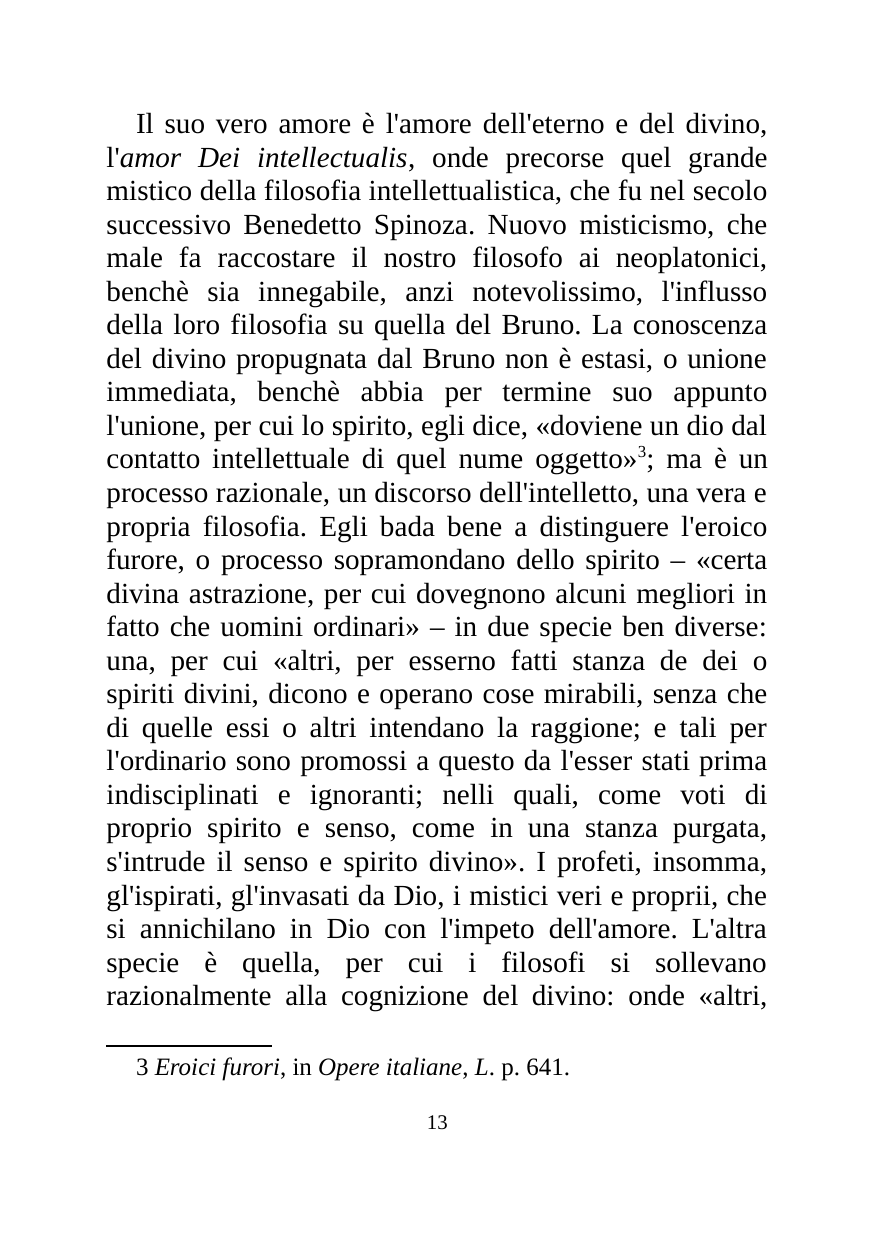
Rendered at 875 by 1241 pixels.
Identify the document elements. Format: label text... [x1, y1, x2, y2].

text Il suo vero amore è l'amore dell'eterno e del divino, l'amor Dei intellectualis, onde precorse quel grande mistico della filosofia intellettualistica, che fu nel secolo successivo Benedetto Spinoza. Nuovo misticismo, che male fa raccostare il nostro filosofo ai neoplatonici, benchè sia innegabile, anzi notevolissimo, l'influsso della loro filosofia su quella del Bruno. La conoscenza del divino propugnata dal Bruno non è estasi, o unione immediata, benchè abbia per termine suo appunto l'unione, per cui lo spirito, egli dice, «doviene un dio dal contatto intellettuale di quel nume oggetto»; ma è un processo razionale, un discorso dell'intelletto, una vera e propria filosofia. Egli bada bene a distinguere l'eroico furore, o processo sopramondano dello spirito – «certa divina astrazione, per cui dovegnono alcuni megliori in fatto che uomini ordinari» – in due specie ben diverse: una, per cui «altri, per esserno fatti stanza de dei o spiriti divini, dicono e operano cose mirabili, senza che di quelle essi o altri intendano la raggione; e tali per l'ordinario sono promossi a questo da l'esser stati prima indisciplinati e ignoranti; nelli quali, come voti di proprio spirito e senso, come in una stanza purgata, s'intrude il senso e spirito divino». I profeti, insomma, gl'ispirati, gl'invasati da Dio, i mistici veri e proprii, che si annichilano in Dio con l'impeto dell'amore. L'altra specie è quella, per cui i filosofi si sollevano razionalmente alla cognizione del divino: onde «altri, [106, 106, 768, 1012]
text Eroici furori, in Opere italiane, L. p. 641. [106, 1052, 768, 1080]
